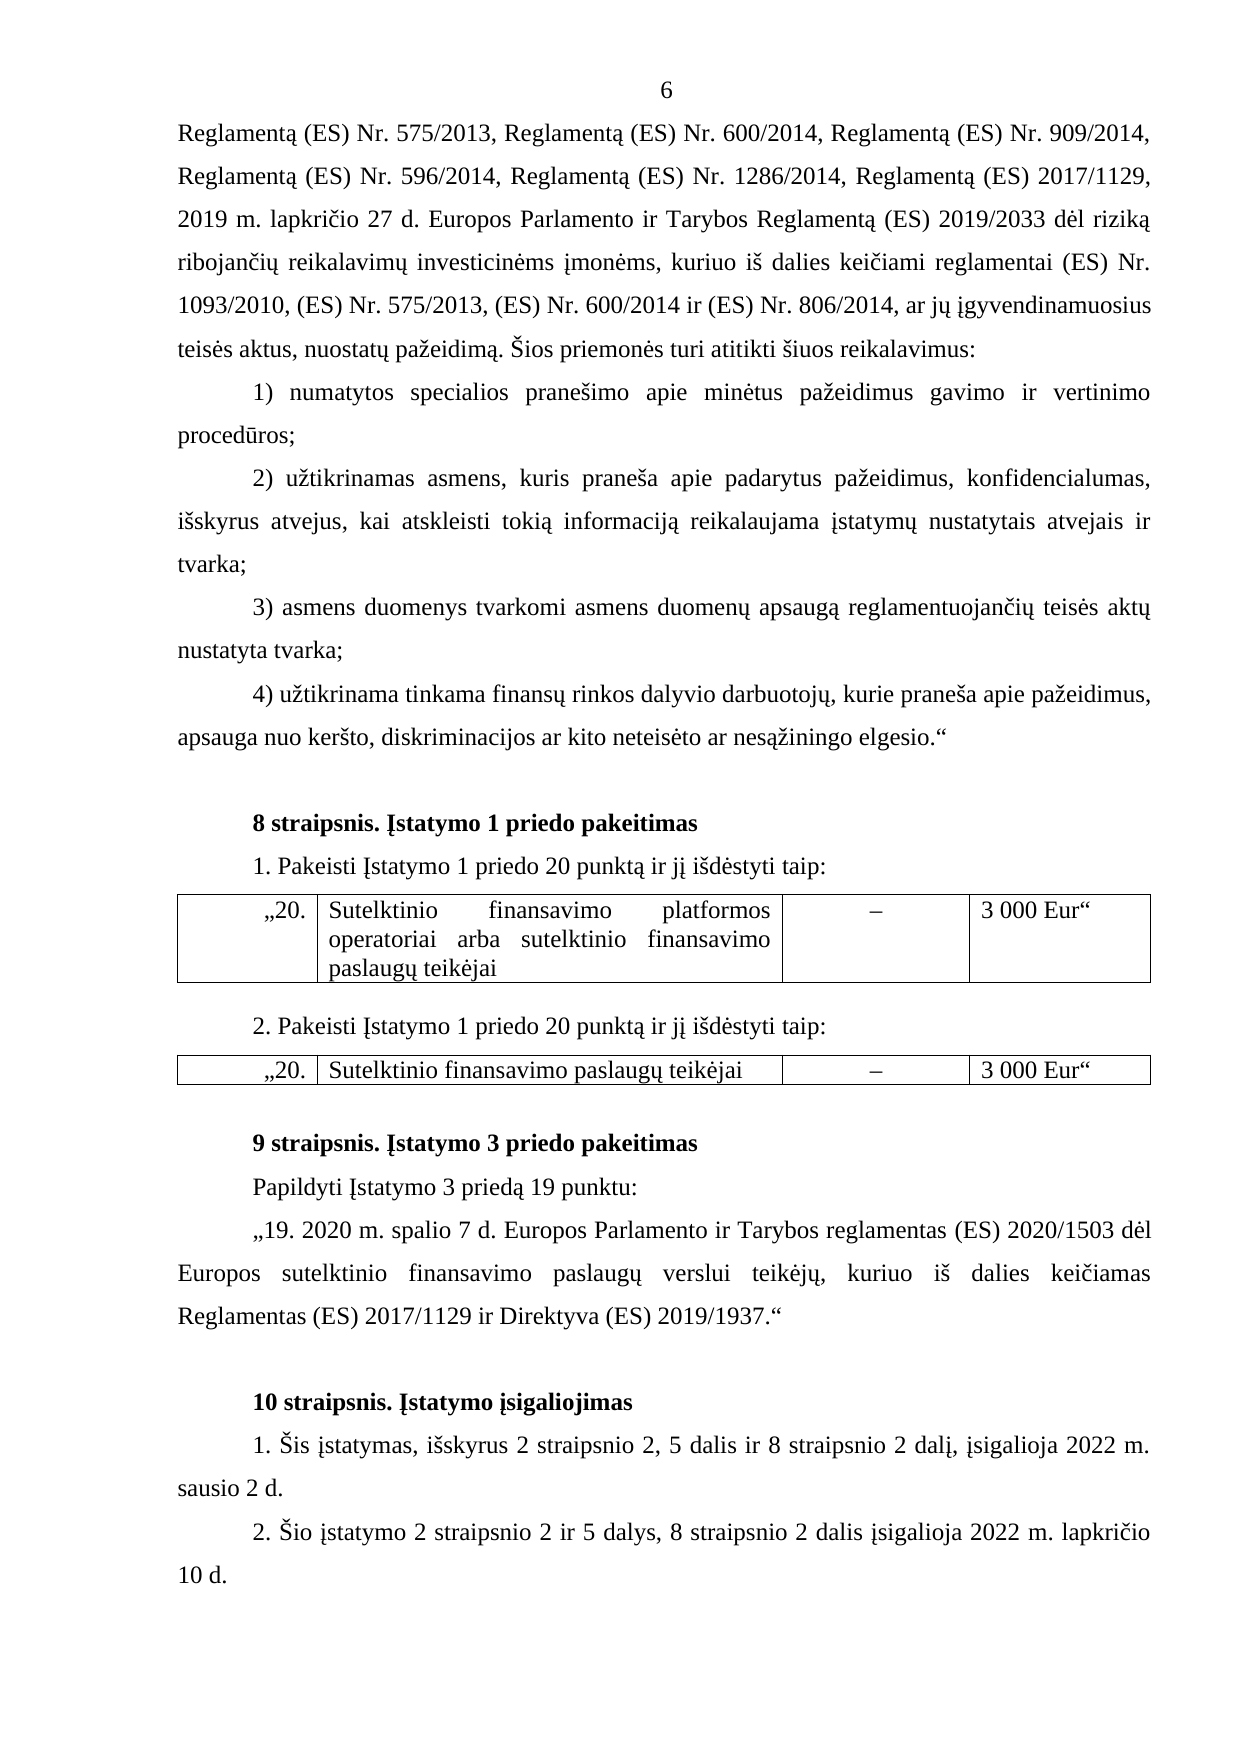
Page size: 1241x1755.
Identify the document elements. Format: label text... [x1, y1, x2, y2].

text 9 straipsnis. Įstatymo 3 priedo pakeitimas [177, 1128, 1152, 1157]
text „19. 2020 m. spalio 7 d. Europos Parlamento ir Tarybos reglamentas (ES) 2020/1503 dėl Europos sutelktinio finansavimo paslaugų verslui teikėjų, kuriuo iš dalies keičiamas Reglamentas (ES) 2017/1129 ir Direktyva (ES) 2019/1937.“ [177, 1215, 1152, 1330]
text 2) užtikrinamas asmens, kuris praneša apie padarytus pažeidimus, konfidencialumas, išskyrus atvejus, kai atskleisti tokią informaciją reikalaujama įstatymų nustatytais atvejais ir tvarka; [177, 463, 1152, 578]
text 2. Šio įstatymo 2 straipsnio 2 ir 5 dalys, 8 straipsnio 2 dalis įsigalioja 2022 m. lapkričio 10 d. [177, 1517, 1152, 1588]
table_header Sutelktinio finansavimo platformos operatoriai arba sutelktinio finansavimo paslaugų teikėjai [318, 895, 782, 982]
text 10 straipsnis. Įstatymo įsigaliojimas [177, 1387, 1152, 1416]
text 2. Pakeisti Įstatymo 1 priedo 20 punktą ir jį išdėstyti taip: [177, 1011, 1152, 1040]
table_header – [783, 1056, 969, 1084]
text 4) užtikrinama tinkama finansų rinkos dalyvio darbuotojų, kurie praneša apie pažeidimus, apsauga nuo keršto, diskriminacijos ar kito neteisėto ar nesąžiningo elgesio.“ [177, 679, 1152, 751]
table_header 3 000 Eur“ [970, 1056, 1150, 1084]
table_header – [783, 895, 969, 982]
table_header „20. [178, 895, 317, 982]
text 3) asmens duomenys tvarkomi asmens duomenų apsaugą reglamentuojančių teisės aktų nustatyta tvarka; [177, 592, 1152, 664]
text 1. Pakeisti Įstatymo 1 priedo 20 punktą ir jį išdėstyti taip: [177, 851, 1152, 880]
table_header Sutelktinio finansavimo paslaugų teikėjai [318, 1056, 782, 1084]
text 1) numatytos specialios pranešimo apie minėtus pažeidimus gavimo ir vertinimo procedūros; [177, 377, 1152, 449]
table_header „20. [178, 1056, 317, 1084]
text 8 straipsnis. Įstatymo 1 priedo pakeitimas [177, 808, 1152, 837]
text Reglamentą (ES) Nr. 575/2013, Reglamentą (ES) Nr. 600/2014, Reglamentą (ES) Nr. 909/2014, Reglamentą (ES) Nr. 596/2014, Reglamentą (ES) Nr. 1286/2014, Reglamentą (ES) 2017/1129, 2019 m. lapkričio 27 d. Europos Parlamento ir Tarybos Reglamentą (ES) 2019/2033 dėl riziką ribojančių reikalavimų investicinėms įmonėms, kuriuo iš dalies keičiami reglamentai (ES) Nr. 1093/2010, (ES) Nr. 575/2013, (ES) Nr. 600/2014 ir (ES) Nr. 806/2014, ar jų įgyvendinamuosius teisės aktus, nuostatų pažeidimą. Šios priemonės turi atitikti šiuos reikalavimus: [177, 118, 1152, 362]
text Papildyti Įstatymo 3 priedą 19 punktu: [177, 1172, 1152, 1200]
text 1. Šis įstatymas, išskyrus 2 straipsnio 2, 5 dalis ir 8 straipsnio 2 dalį, įsigalioja 2022 m. sausio 2 d. [177, 1430, 1152, 1502]
table_header 3 000 Eur“ [970, 895, 1150, 982]
